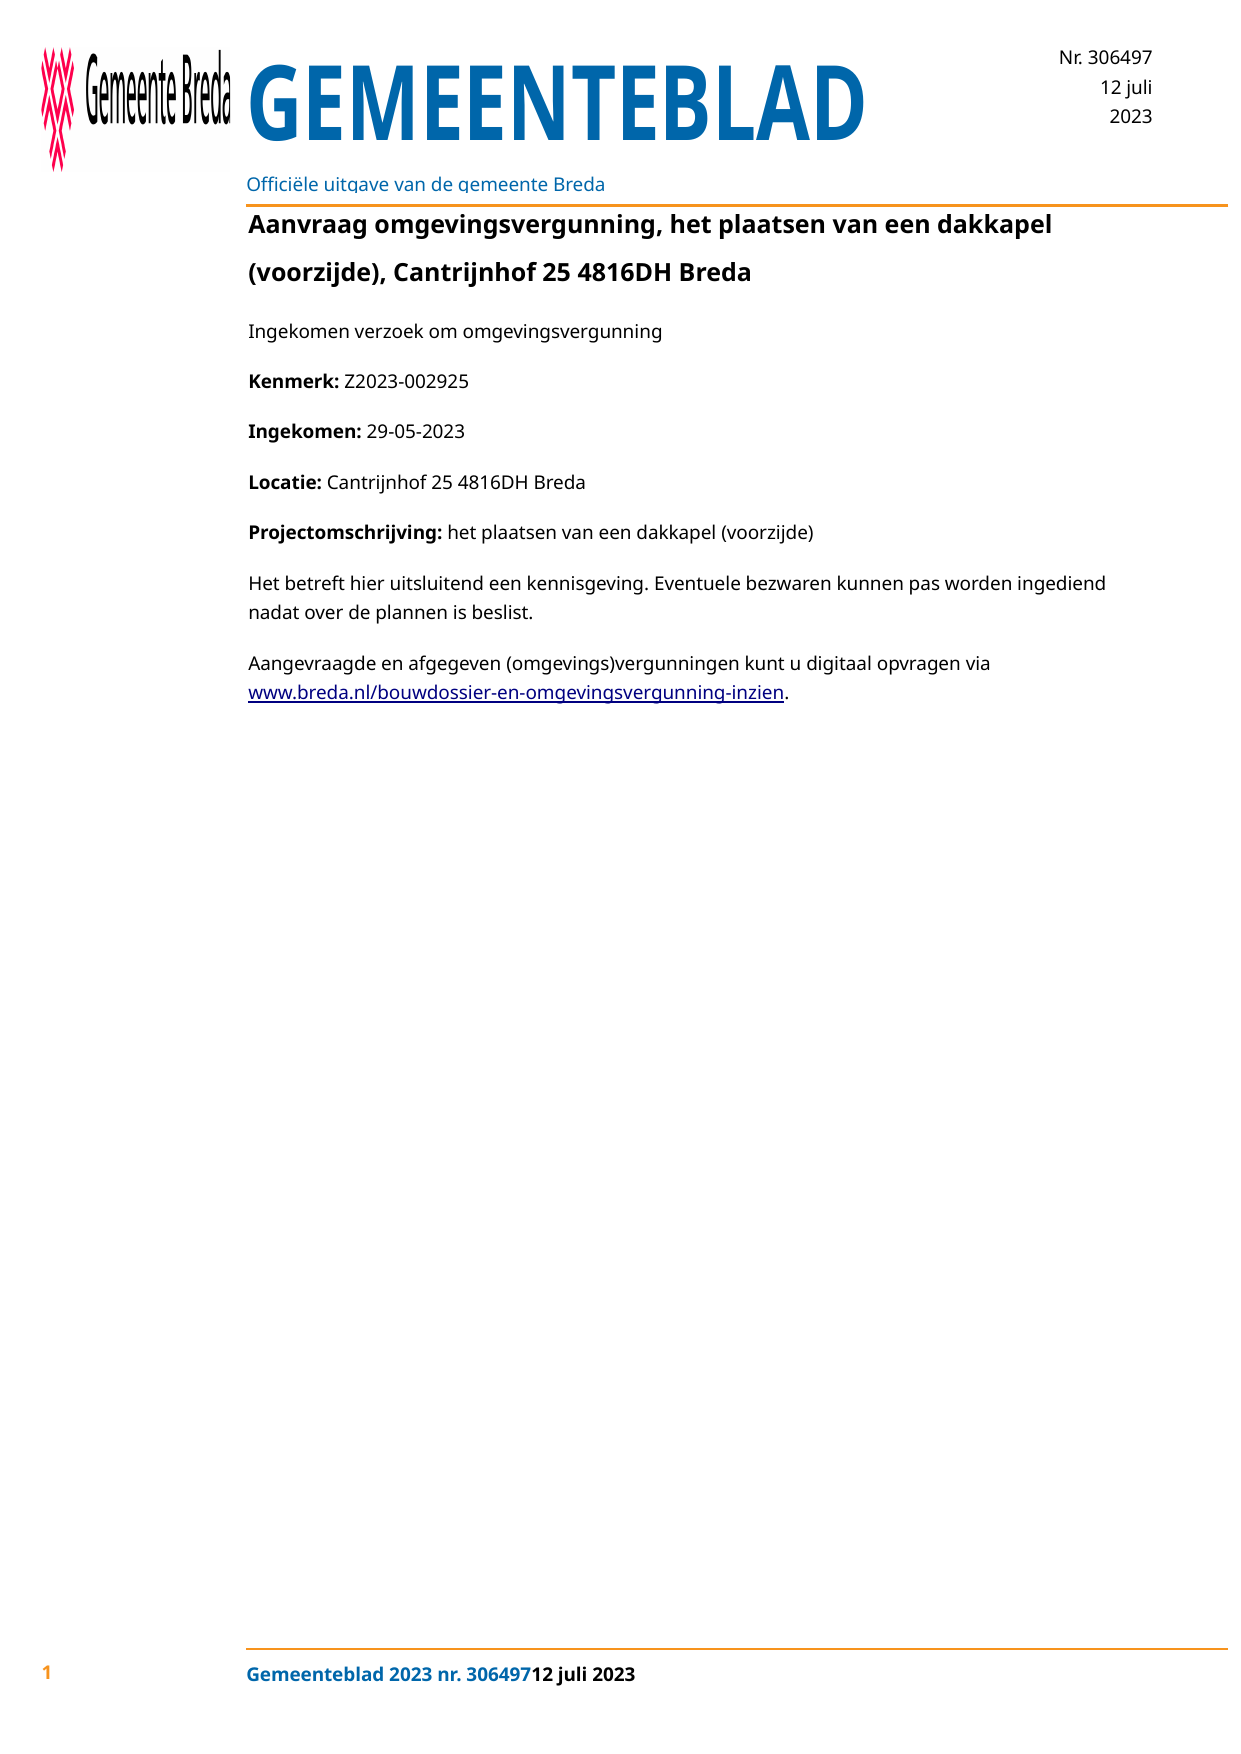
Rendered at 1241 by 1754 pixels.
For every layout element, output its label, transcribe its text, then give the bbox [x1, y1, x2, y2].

text Kenmerk: Z2023-002925 [248, 368, 1152, 394]
text Aanvraag omgevingsvergunning, het plaatsen van een dakkapel (voorzijde), Cantrijnhof 25 4816DH Breda [248, 207, 1152, 288]
text Projectomschrijving: het plaatsen van een dakkapel (voorzijde) [248, 519, 1152, 545]
text Het betreft hier uitsluitend een kennisgeving. Eventuele bezwaren kunnen pas worden ingediend nadat over de plannen is beslist. [248, 570, 1152, 625]
text Locatie: Cantrijnhof 25 4816DH Breda [248, 469, 1152, 495]
text Ingekomen: 29-05-2023 [248, 419, 1152, 444]
text Aangevraagde en afgegeven (omgevings)vergunningen kunt u digitaal opvragen via www.breda.nl/bouwdossier-en-omgevingsvergunning-inzien. [248, 650, 1152, 705]
picture [41, 47, 231, 172]
text Ingekomen verzoek om omgevingsvergunning [248, 318, 1152, 344]
